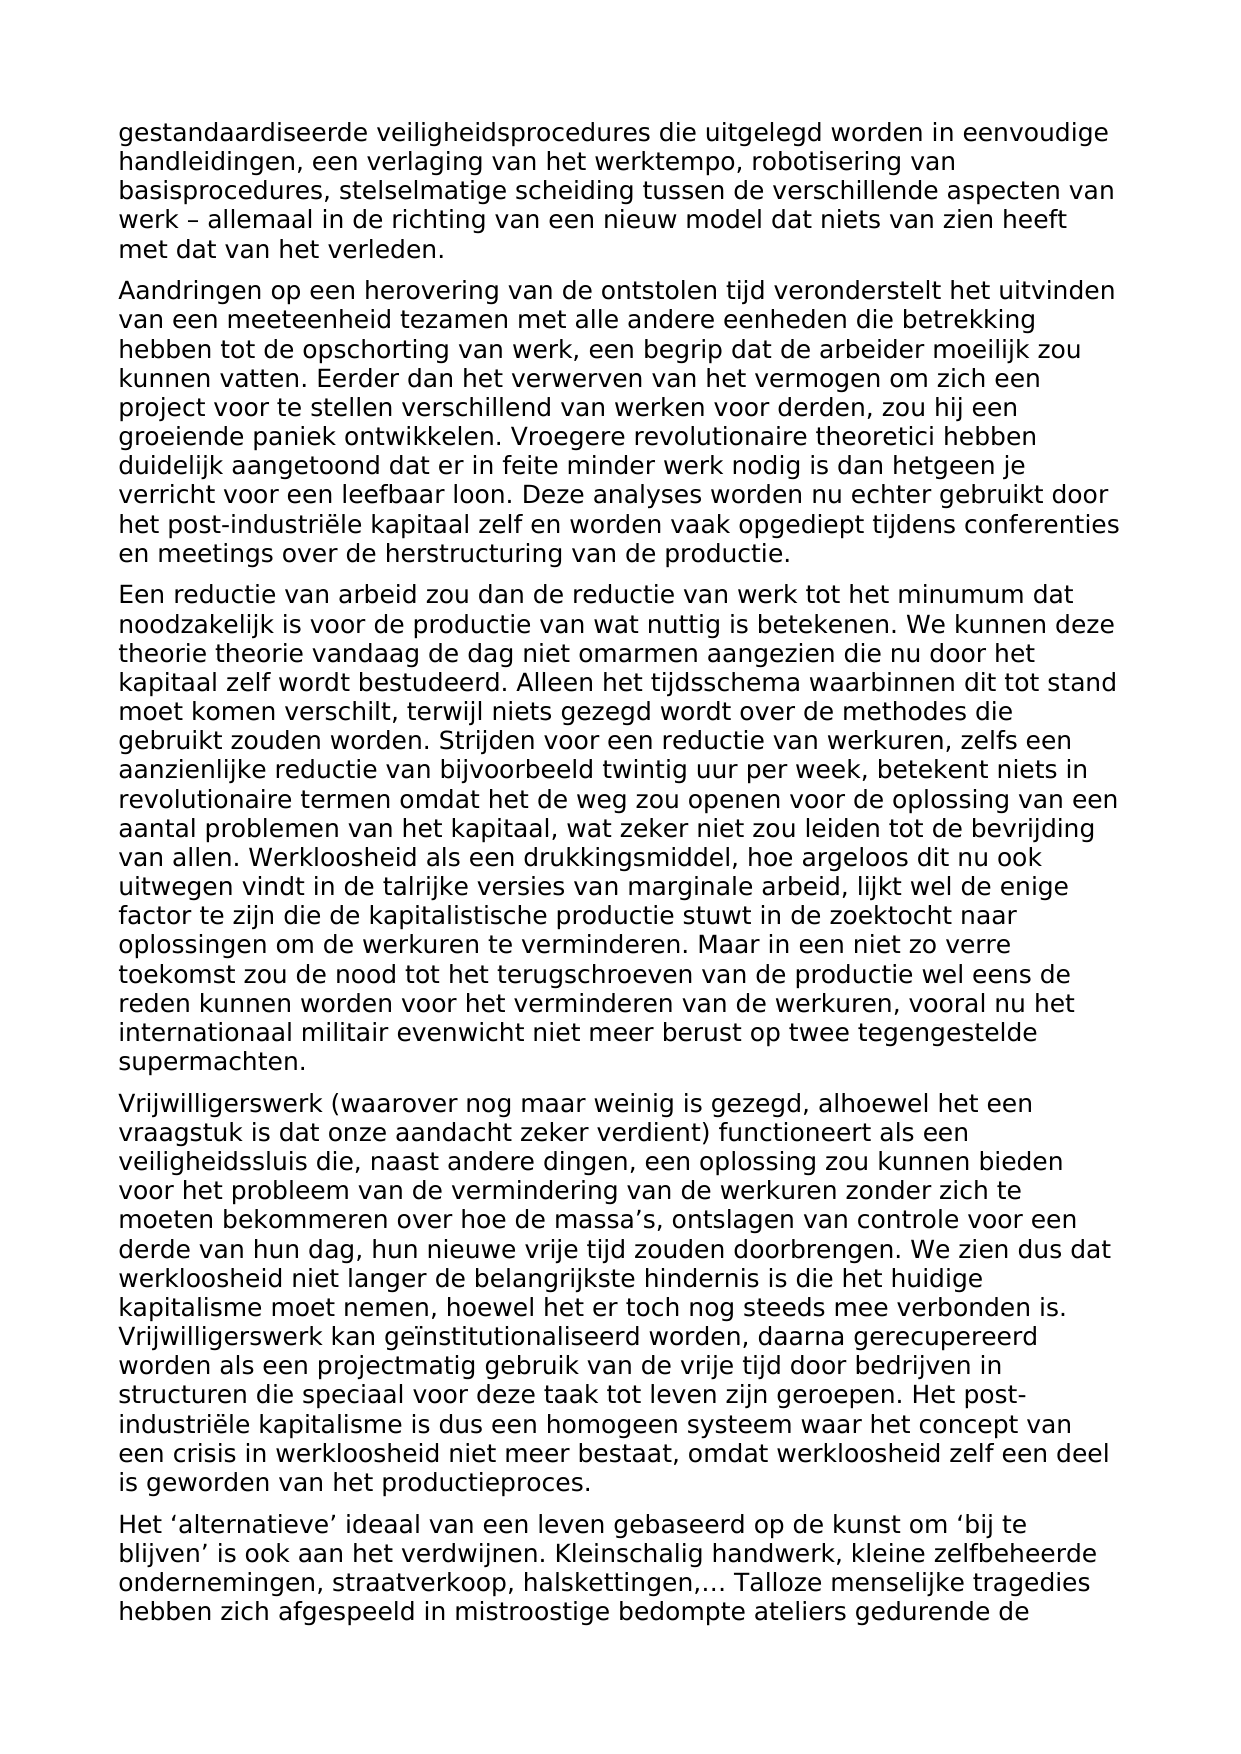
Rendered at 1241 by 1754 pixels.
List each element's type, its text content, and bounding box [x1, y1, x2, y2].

text gestandaardiseerde veiligheidsprocedures die uitgelegd worden in eenvoudige handleidingen, een verlaging van het werktempo, robotisering van basisprocedures, stelselmatige scheiding tussen de verschillende aspecten van werk – allemaal in de richting van een nieuw model dat niets van zien heeft met dat van het verleden. [118, 118, 1122, 264]
text Een reductie van arbeid zou dan de reductie van werk tot het minumum dat noodzakelijk is voor de productie van wat nuttig is betekenen. We kunnen deze theorie theorie vandaag de dag niet omarmen aangezien die nu door het kapitaal zelf wordt bestudeerd. Alleen het tijdsschema waarbinnen dit tot stand moet komen verschilt, terwijl niets gezegd wordt over de methodes die gebruikt zouden worden. Strijden voor een reductie van werkuren, zelfs een aanzienlijke reductie van bijvoorbeeld twintig uur per week, betekent niets in revolutionaire termen omdat het de weg zou openen voor de oplossing van een aantal problemen van het kapitaal, wat zeker niet zou leiden tot de bevrijding van allen. Werkloosheid als een drukkingsmiddel, hoe argeloos dit nu ook uitwegen vindt in de talrijke versies van marginale arbeid, lijkt wel de enige factor te zijn die de kapitalistische productie stuwt in de zoektocht naar oplossingen om de werkuren te verminderen. Maar in een niet zo verre toekomst zou de nood tot het terugschroeven van de productie wel eens de reden kunnen worden voor het verminderen van de werkuren, vooral nu het internationaal militair evenwicht niet meer berust op twee tegengestelde supermachten. [118, 581, 1122, 1076]
text Aandringen op een herovering van de ontstolen tijd veronderstelt het uitvinden van een meeteenheid tezamen met alle andere eenheden die betrekking hebben tot de opschorting van werk, een begrip dat de arbeider moeilijk zou kunnen vatten. Eerder dan het verwerven van het vermogen om zich een project voor te stellen verschillend van werken voor derden, zou hij een groeiende paniek ontwikkelen. Vroegere revolutionaire theoretici hebben duidelijk aangetoond dat er in feite minder werk nodig is dan hetgeen je verricht voor een leefbaar loon. Deze analyses worden nu echter gebruikt door het post-industriële kapitaal zelf en worden vaak opgediept tijdens conferenties en meetings over de herstructuring van de productie. [118, 276, 1122, 568]
text Het ‘alternatieve’ ideaal van een leven gebaseerd op de kunst om ‘bij te blijven’ is ook aan het verdwijnen. Kleinschalig handwerk, kleine zelfbeheerde ondernemingen, straatverkoop, halskettingen,… Talloze menselijke tragedies hebben zich afgespeeld in mistroostige bedompte ateliers gedurende de [118, 1510, 1122, 1626]
text Vrijwilligerswerk (waarover nog maar weinig is gezegd, alhoewel het een vraagstuk is dat onze aandacht zeker verdient) functioneert als een veiligheidssluis die, naast andere dingen, een oplossing zou kunnen bieden voor het probleem van de vermindering van de werkuren zonder zich te moeten bekommeren over hoe de massa’s, ontslagen van controle voor een derde van hun dag, hun nieuwe vrije tijd zouden doorbrengen. We zien dus dat werkloosheid niet langer de belangrijkste hindernis is die het huidige kapitalisme moet nemen, hoewel het er toch nog steeds mee verbonden is. Vrijwilligerswerk kan geïnstitutionaliseerd worden, daarna gerecupereerd worden als een projectmatig gebruik van de vrije tijd door bedrijven in structuren die speciaal voor deze taak tot leven zijn geroepen. Het post-industriële kapitalisme is dus een homogeen systeem waar het concept van een crisis in werkloosheid niet meer bestaat, omdat werkloosheid zelf een deel is geworden van het productieproces. [118, 1089, 1122, 1497]
